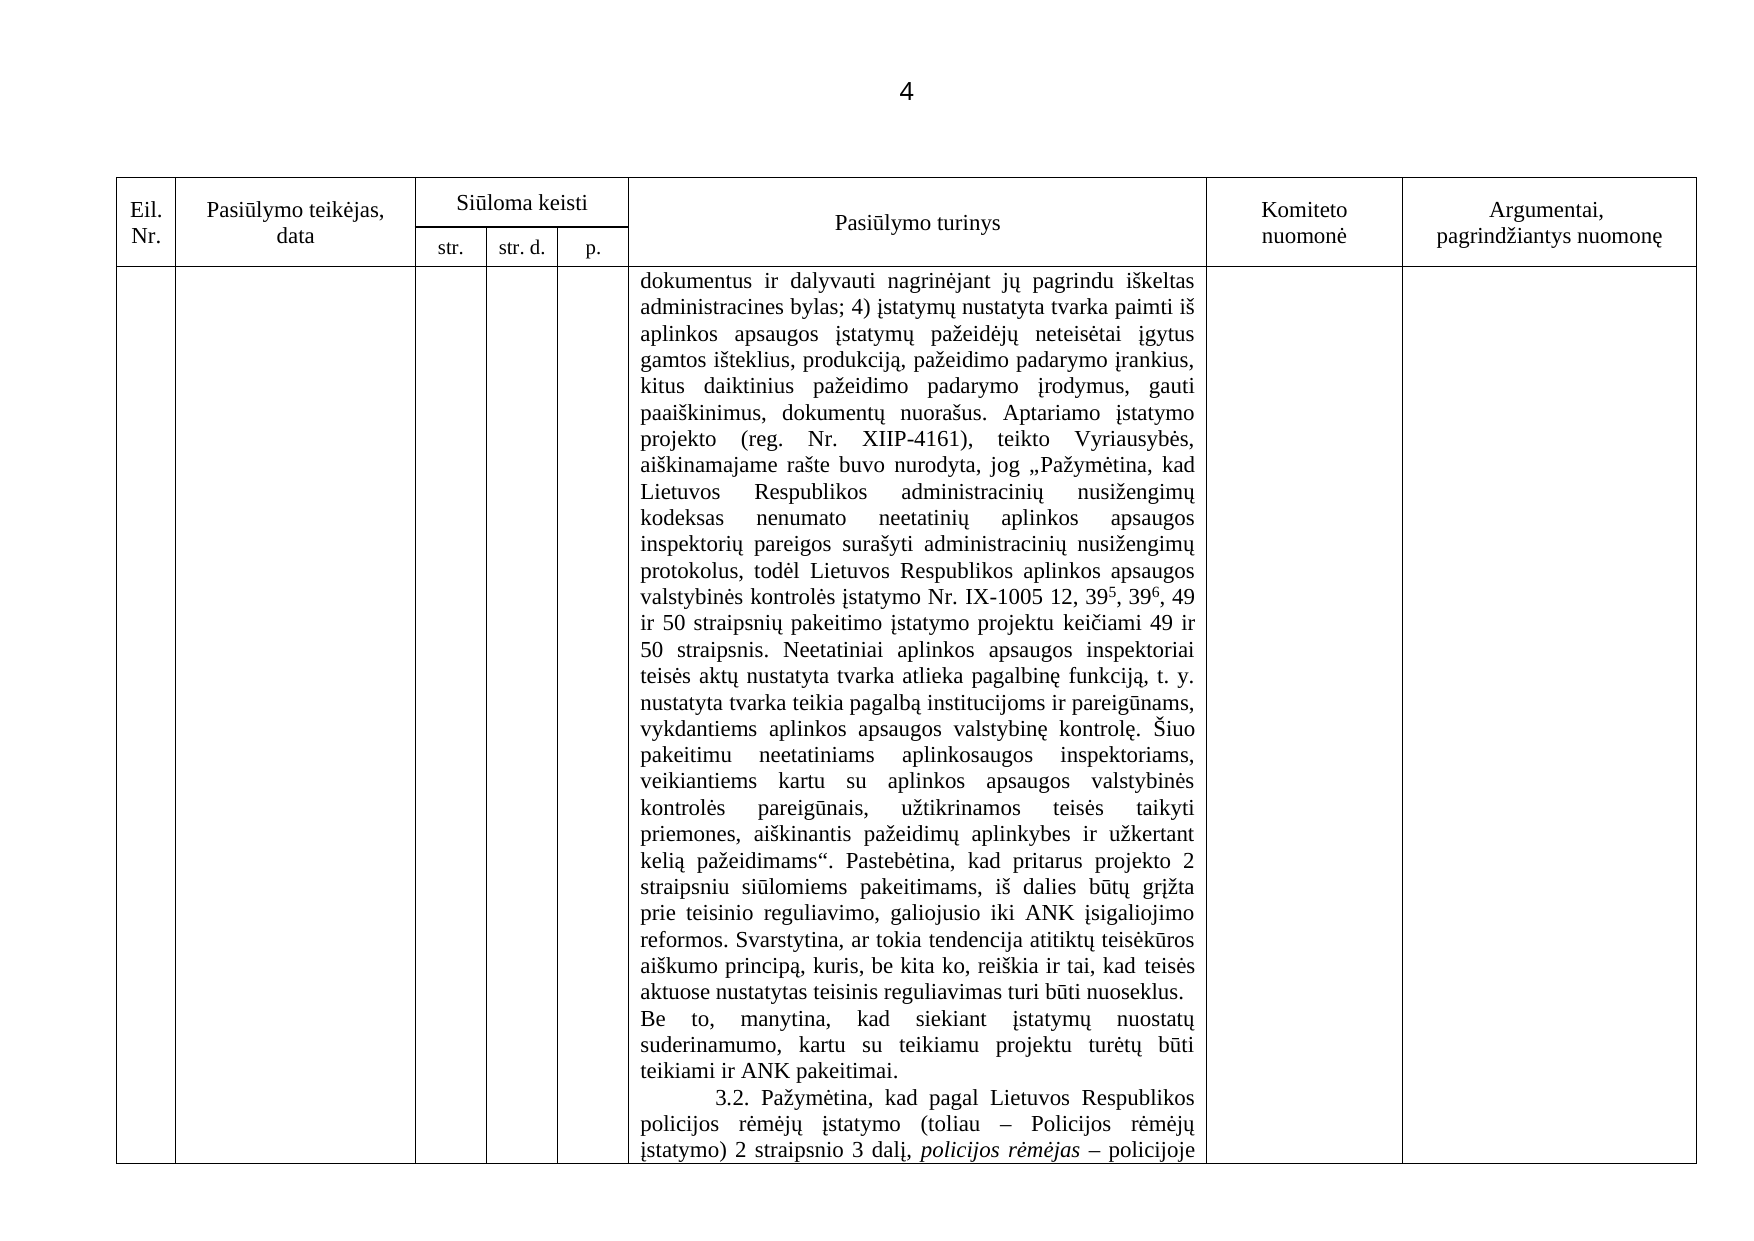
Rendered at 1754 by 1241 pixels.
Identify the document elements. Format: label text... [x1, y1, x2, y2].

table_cell [558, 267, 628, 1163]
table_cell [416, 267, 486, 1163]
table_header Argumentai, pagrindžiantys nuomonę [1403, 178, 1696, 266]
table_header Eil. Nr. [117, 178, 175, 266]
table_cell [176, 267, 415, 1163]
table_cell [1207, 267, 1402, 1163]
table_cell [117, 267, 175, 1163]
table_cell str. [416, 228, 486, 266]
table_cell p. [558, 228, 628, 266]
table_header Pasiūlymo teikėjas, data [176, 178, 415, 266]
table_cell [487, 267, 557, 1163]
table_cell [1403, 267, 1696, 1163]
table_header Siūloma keisti [416, 178, 628, 226]
table_header Pasiūlymo turinys [629, 178, 1206, 266]
table_cell dokumentus ir dalyvauti nagrinėjant jų pagrindu iškeltas administracines bylas; 4) įstatymų nustatyta tvarka paimti iš aplinkos apsaugos įstatymų pažeidėjų neteisėtai įgytus gamtos išteklius, produkciją, pažeidimo padarymo įrankius, kitus daiktinius pažeidimo padarymo įrodymus, gauti paaiškinimus, dokumentų nuorašus. Aptariamo įstatymo projekto (reg. Nr. XIIP-4161), teikto Vyriausybės, aiškinamajame rašte buvo nurodyta, jog „Pažymėtina, kad Lietuvos Respublikos administracinių nusižengimų kodeksas nenumato neetatinių aplinkos apsaugos inspektorių pareigos surašyti administracinių nusižengimų protokolus, todėl Lietuvos Respublikos aplinkos apsaugos valstybinės kontrolės įstatymo Nr. IX-1005 12, 395, 396, 49 ir 50 straipsnių pakeitimo įstatymo projektu keičiami 49 ir 50 straipsnis. Neetatiniai aplinkos apsaugos inspektoriai teisės aktų nustatyta tvarka atlieka pagalbinę funkciją, t. y. nustatyta tvarka teikia pagalbą institucijoms ir pareigūnams, vykdantiems aplinkos apsaugos valstybinę kontrolę. Šiuo pakeitimu neetatiniams aplinkosaugos inspektoriams, veikiantiems kartu su aplinkos apsaugos valstybinės kontrolės pareigūnais, užtikrinamos teisės taikyti priemones, aiškinantis pažeidimų aplinkybes ir užkertant kelią pažeidimams“. Pastebėtina, kad pritarus projekto 2 straipsniu siūlomiems pakeitimams, iš dalies būtų grįžta prie teisinio reguliavimo, galiojusio iki ANK įsigaliojimo reformos. Svarstytina, ar tokia tendencija atitiktų teisėkūros aiškumo principą, kuris, be kita ko, reiškia ir tai, kad teisės aktuose nustatytas teisinis reguliavimas turi būti nuoseklus. Be to, manytina, kad siekiant įstatymų nuostatų suderinamumo, kartu su teikiamu projektu turėtų būti teikiami ir ANK pakeitimai. 3.2. Pažymėtina, kad pagal Lietuvos Respublikos policijos rėmėjų įstatymo (toliau – Policijos rėmėjų įstatymo) 2 straipsnio 3 dalį, policijos rėmėjas – policijoje [629, 267, 1206, 1163]
table_cell str. d. [487, 228, 557, 266]
table_header Komiteto nuomonė [1207, 178, 1402, 266]
